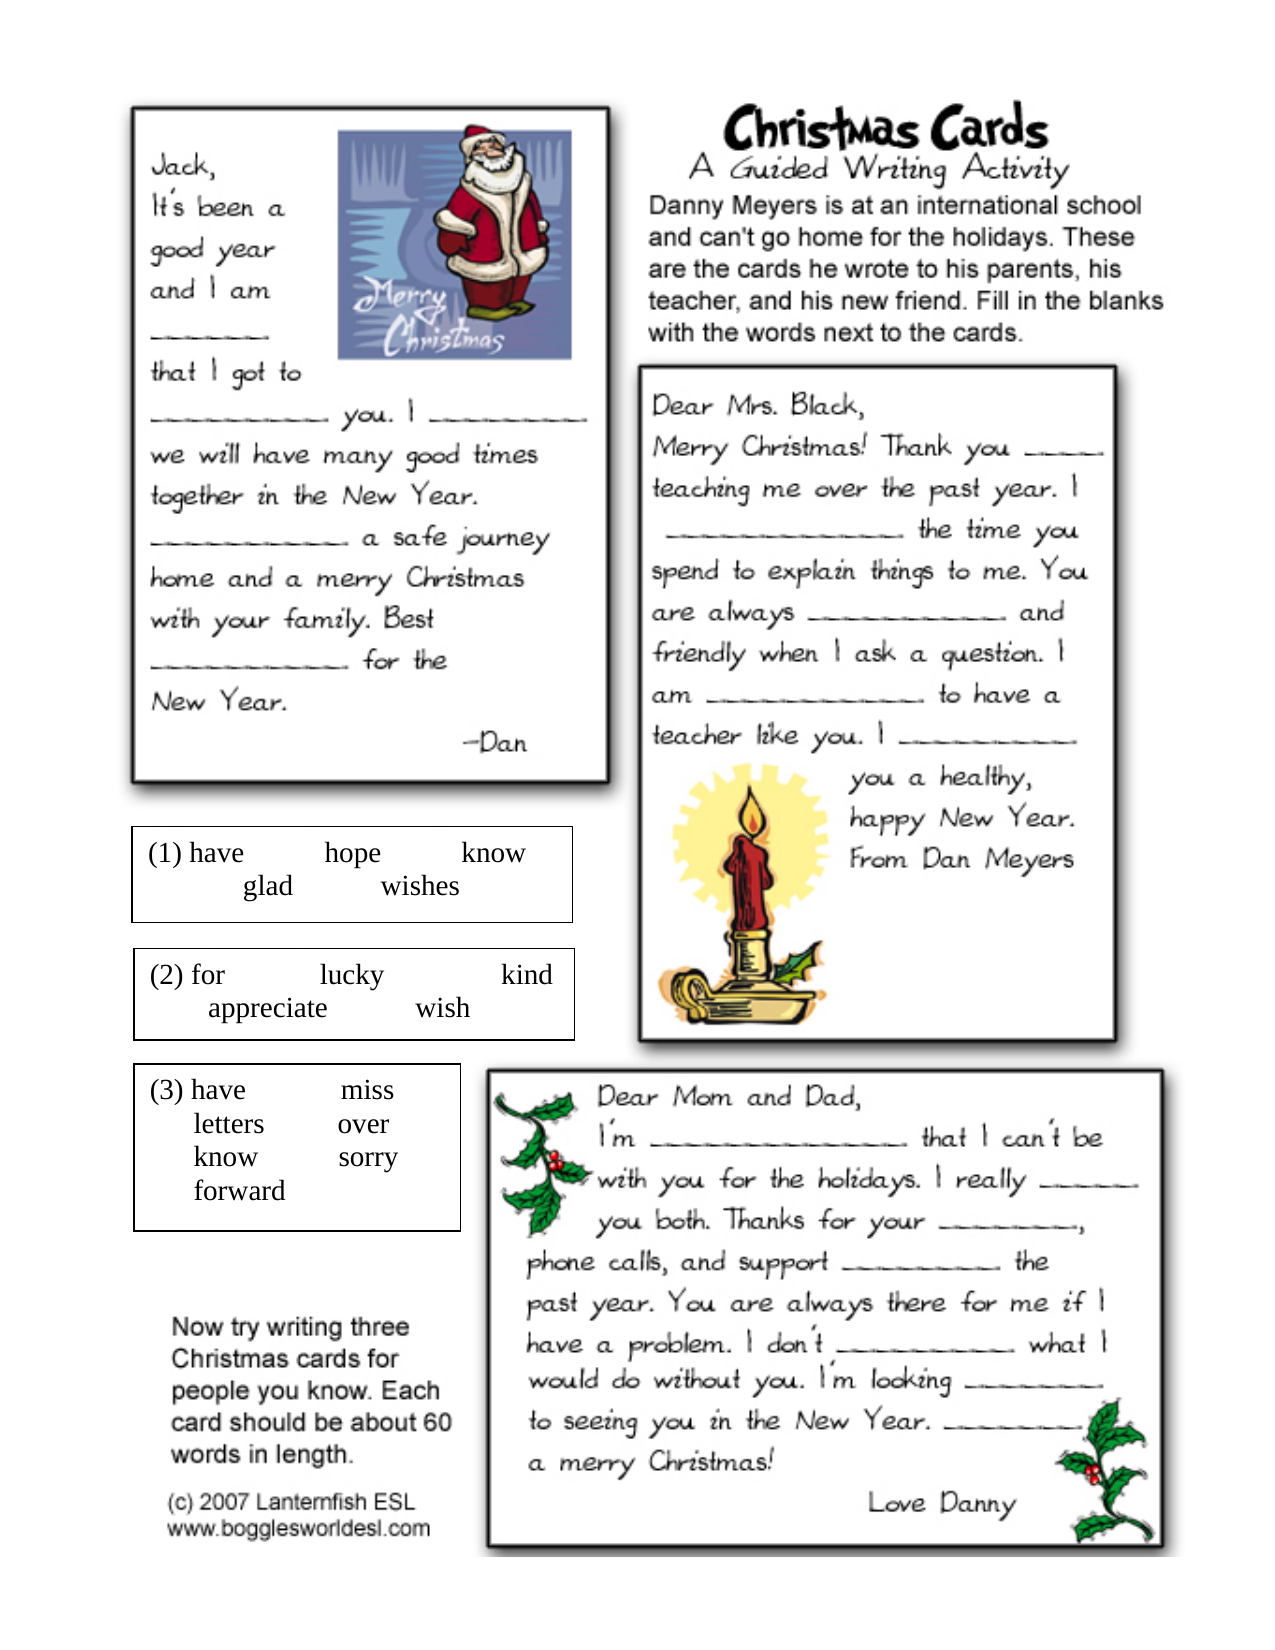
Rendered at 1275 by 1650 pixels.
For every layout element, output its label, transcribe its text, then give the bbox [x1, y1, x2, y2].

text glad wishes [148, 868, 557, 902]
text (2) for lucky kind [149, 957, 559, 990]
text know sorry [149, 1139, 445, 1173]
picture [108, 75, 1185, 1557]
text forward [149, 1173, 445, 1207]
text (1) have hope know [148, 835, 557, 868]
text letters over [149, 1106, 445, 1139]
text appreciate wish [149, 990, 559, 1024]
text (3) have miss [149, 1072, 445, 1106]
